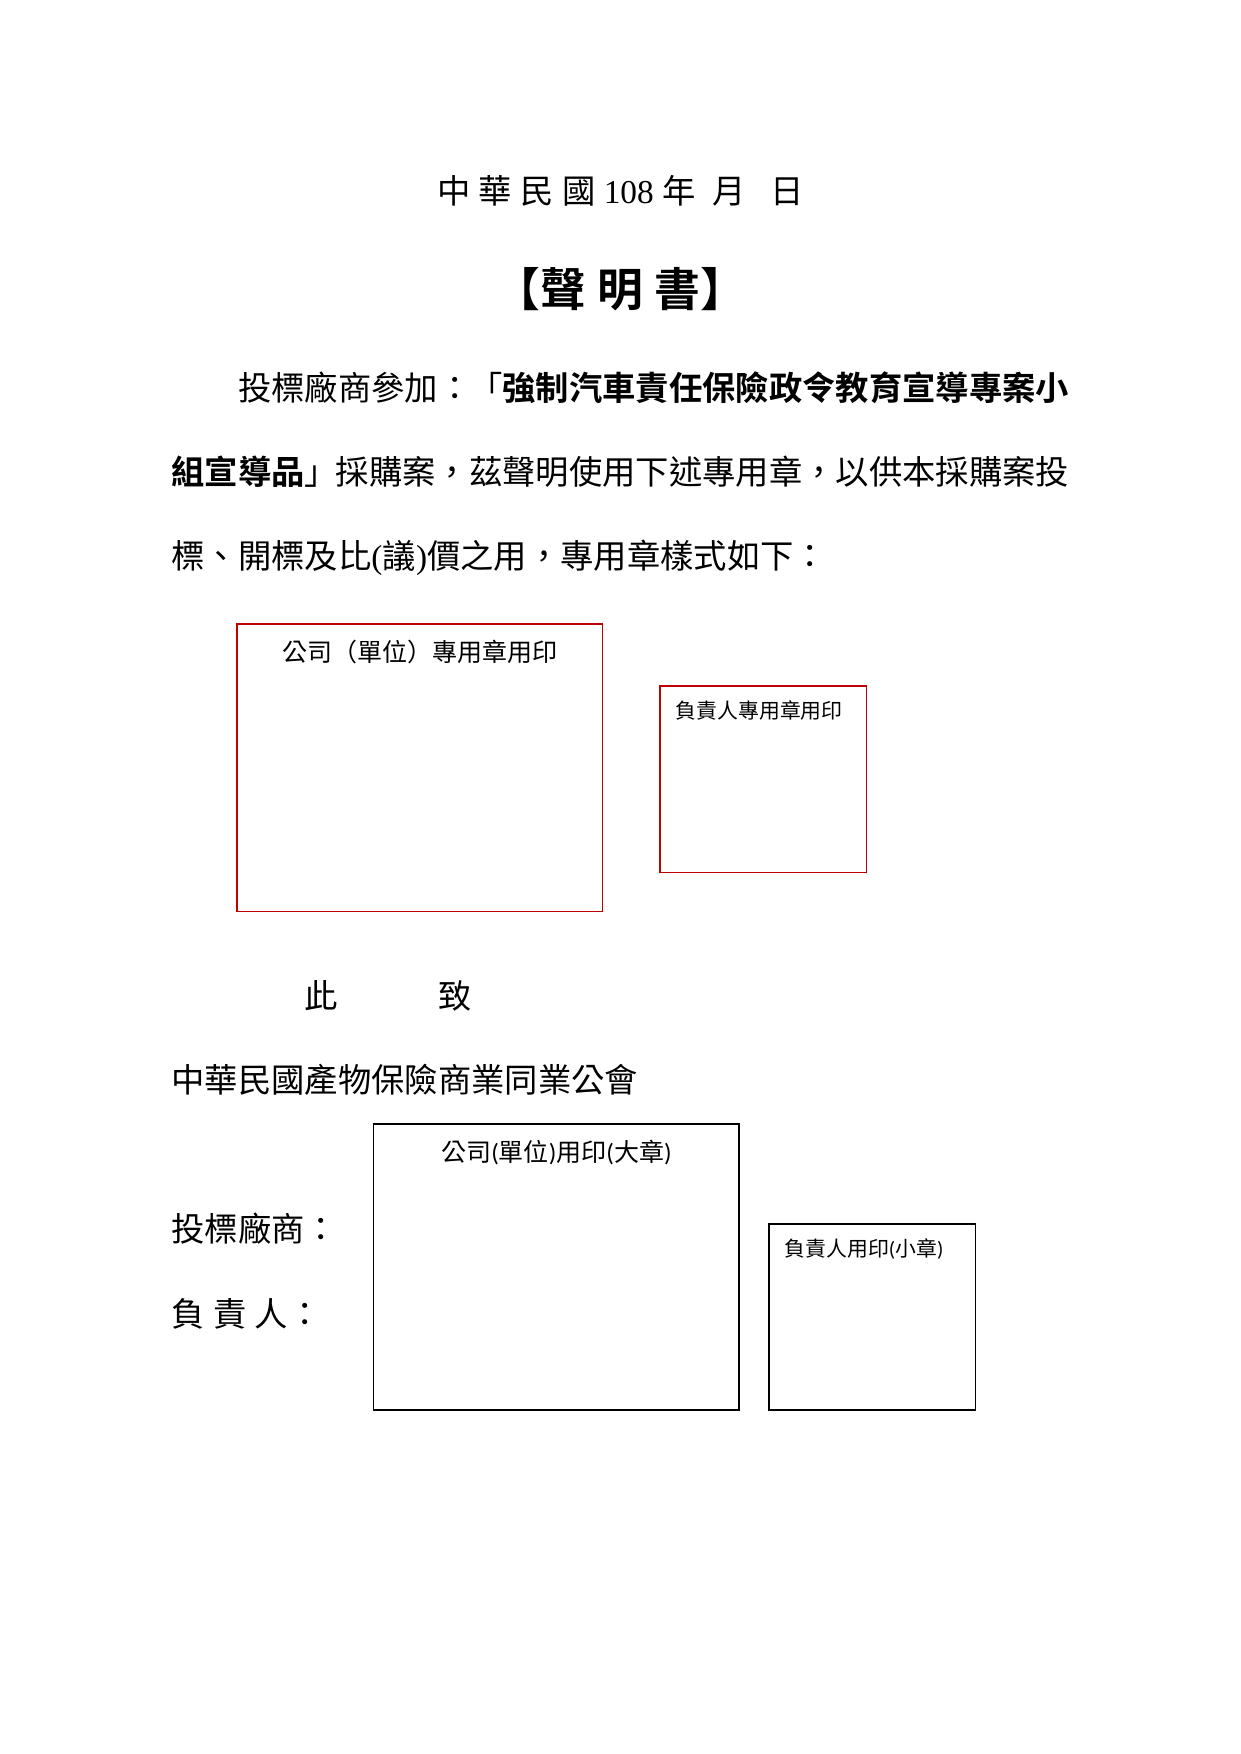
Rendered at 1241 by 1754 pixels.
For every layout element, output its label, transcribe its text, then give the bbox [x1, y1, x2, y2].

text 公司（單位）專用章用印 [253, 632, 587, 668]
text 中華民國產物保險商業同業公會 [171, 1054, 1069, 1102]
text 負責人專用章用印 [676, 694, 851, 725]
text [976, 1287, 1069, 1336]
text [740, 1203, 1069, 1251]
text 投標廠商： [171, 1203, 373, 1251]
text 負責人用印(小章) [784, 1232, 960, 1262]
text 【聲 明 書】 [171, 249, 1069, 324]
text 負 責 人： [171, 1287, 373, 1336]
text 公司(單位)用印(大章) [389, 1132, 723, 1168]
text 中 華 民 國 108 年 月 日 [171, 164, 1069, 213]
text 此 致 [171, 970, 1069, 1018]
text 投標廠商參加：「強制汽車責任保險政令教育宣導專案小組宣導品」採購案，茲聲明使用下述專用章，以供本採購案投標、開標及比(議)價之用，專用章樣式如下： [171, 361, 1069, 578]
text [740, 1287, 768, 1336]
